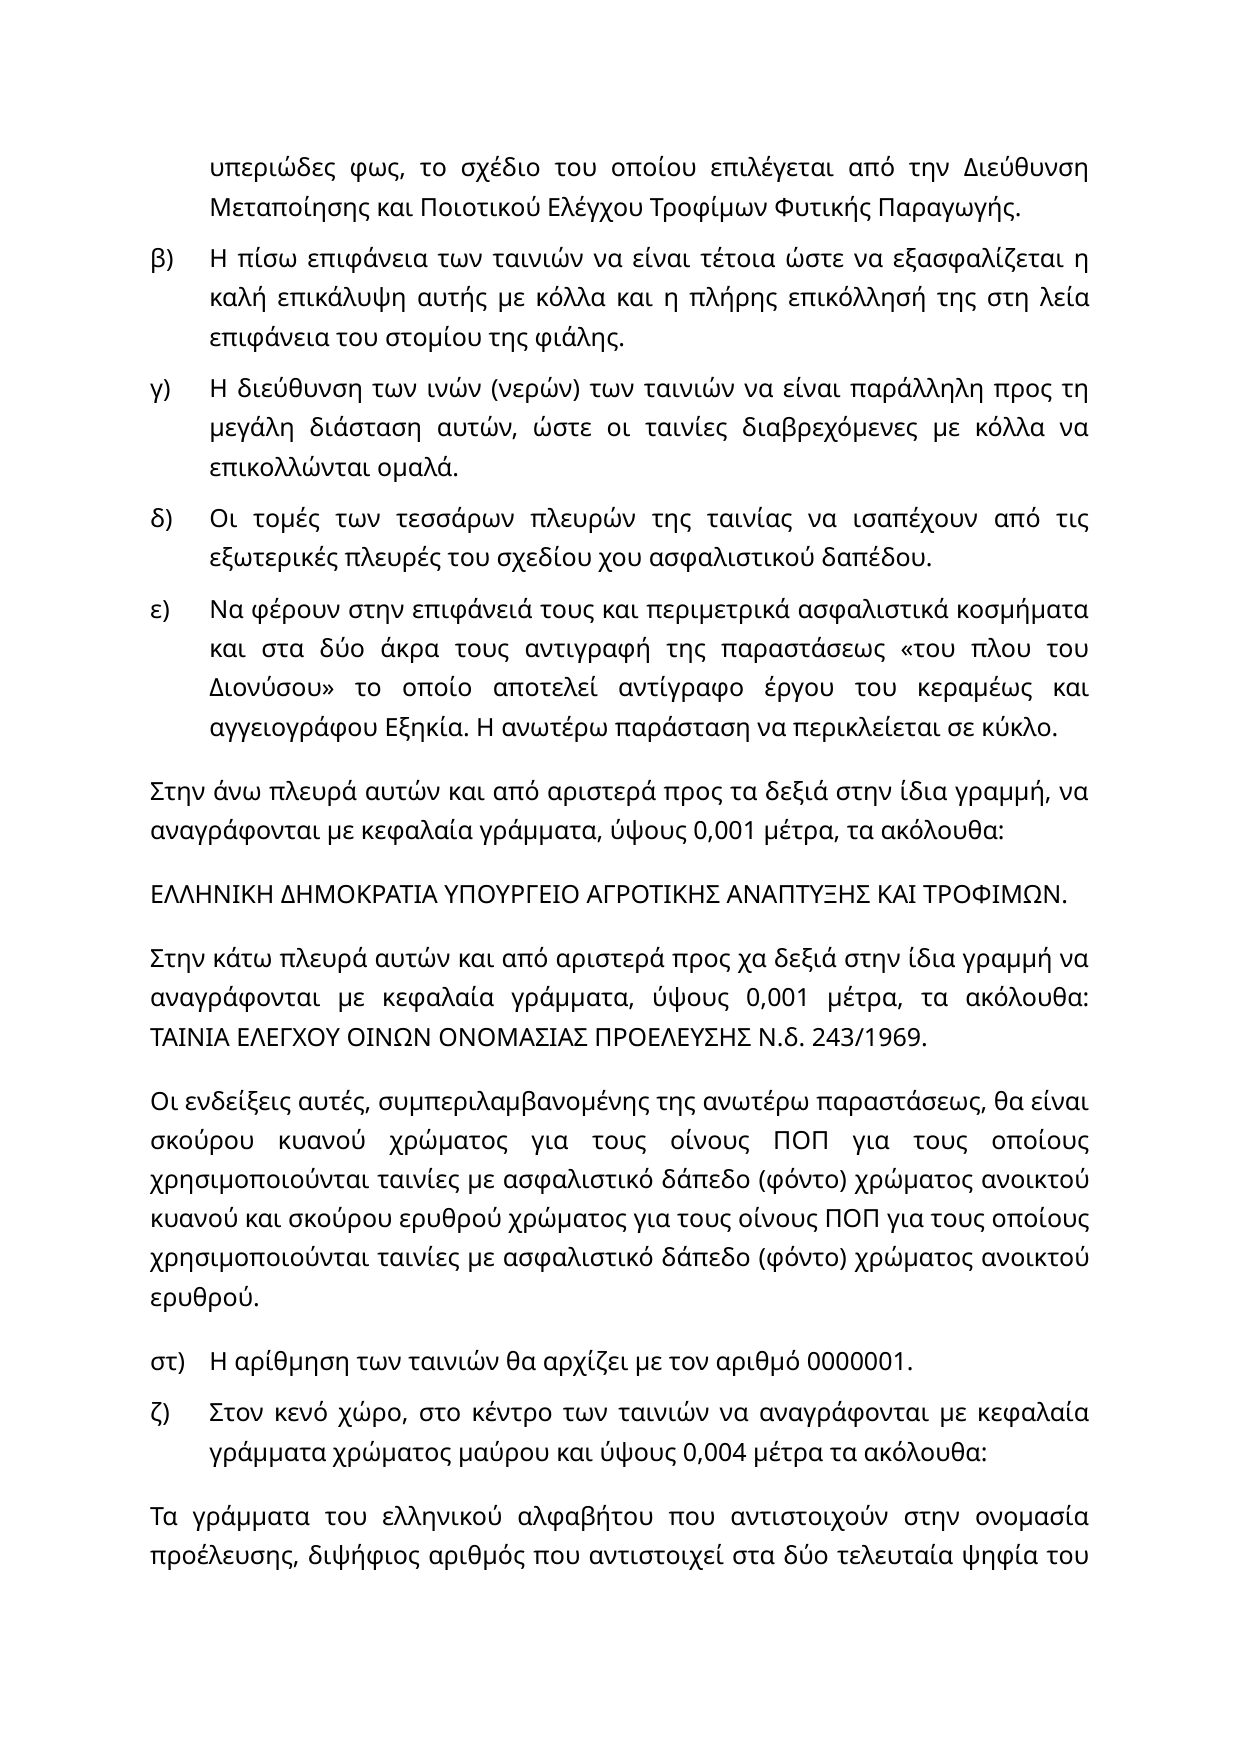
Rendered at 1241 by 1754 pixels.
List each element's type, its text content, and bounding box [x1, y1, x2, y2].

list υπεριώδες φως, το σχέδιο του οποίου επιλέγεται από την Διεύθυνση Μεταποίησης και Ποιοτικού Ελέγχου Τροφίμων Φυτικής Παραγωγής. [150, 150, 1090, 223]
text Στην άνω πλευρά αυτών και από αριστερά προς τα δεξιά στην ίδια γραμμή, να αναγράφονται με κεφαλαία γράμματα, ύψους 0,001 μέτρα, τα ακόλουθα: [150, 773, 1090, 847]
list ε) Να φέρουν στην επιφάνειά τους και περιμετρικά ασφαλιστικά κοσμήματα και στα δύο άκρα τους αντιγραφή της παραστάσεως «του πλου του Διονύσου» το οποίο αποτελεί αντίγραφο έργου του κεραμέως και αγγειογράφου Εξηκία. Η ανωτέρω παράσταση να περικλείεται σε κύκλο. [150, 592, 1090, 743]
list στ) Η αρίθμηση των ταινιών θα αρχίζει με τον αριθμό 0000001. [150, 1343, 1090, 1377]
text Οι ενδείξεις αυτές, συμπεριλαμβανομένης της ανωτέρω παραστάσεως, θα είναι σκούρου κυανού χρώματος για τους οίνους ΠΟΠ για τους οποίους χρησιμοποιούνται ταινίες με ασφαλιστικό δάπεδο (φόντο) χρώματος ανοικτού κυανού και σκούρου ερυθρού χρώματος για τους οίνους ΠΟΠ για τους οποίους χρησιμοποιούνται ταινίες με ασφαλιστικό δάπεδο (φόντο) χρώματος ανοικτού ερυθρού. [150, 1083, 1090, 1313]
list γ) Η διεύθυνση των ινών (νερών) των ταινιών να είναι παράλληλη προς τη μεγάλη διάσταση αυτών, ώστε οι ταινίες διαβρεχόμενες με κόλλα να επικολλώνται ομαλά. [150, 371, 1090, 483]
list ζ) Στον κενό χώρο, στο κέντρο των ταινιών να αναγράφονται με κεφαλαία γράμματα χρώματος μαύρου και ύψους 0,004 μέτρα τα ακόλουθα: [150, 1395, 1090, 1468]
list δ) Οι τομές των τεσσάρων πλευρών της ταινίας να ισαπέχουν από τις εξωτερικές πλευρές του σχεδίου χου ασφαλιστικού δαπέδου. [150, 501, 1090, 574]
text Τα γράμματα του ελληνικού αλφαβήτου που αντιστοιχούν στην ονομασία προέλευσης, διψήφιος αριθμός που αντιστοιχεί στα δύο τελευταία ψηφία του [150, 1498, 1090, 1572]
text Στην κάτω πλευρά αυτών και από αριστερά προς χα δεξιά στην ίδια γραμμή να αναγράφονται με κεφαλαία γράμματα, ύψους 0,001 μέτρα, τα ακόλουθα: ΤΑΙΝΙΑ ΕΛΕΓΧΟΥ ΟΙΝΩΝ ΟΝΟΜΑΣΙΑΣ ΠΡΟΕΛΕΥΣΗΣ Ν.δ. 243/1969. [150, 941, 1090, 1053]
list β) Η πίσω επιφάνεια των ταινιών να είναι τέτοια ώστε να εξασφαλίζεται η καλή επικάλυψη αυτής με κόλλα και η πλήρης επικόλλησή της στη λεία επιφάνεια του στομίου της φιάλης. [150, 241, 1090, 353]
text ΕΛΛΗΝΙΚΗ ΔΗΜΟΚΡΑΤΙΑ ΥΠΟΥΡΓΕΙΟ ΑΓΡΟΤΙΚΗΣ ΑΝΑΠΤΥΞΗΣ ΚΑΙ ΤΡΟΦΙΜΩΝ. [150, 877, 1090, 911]
